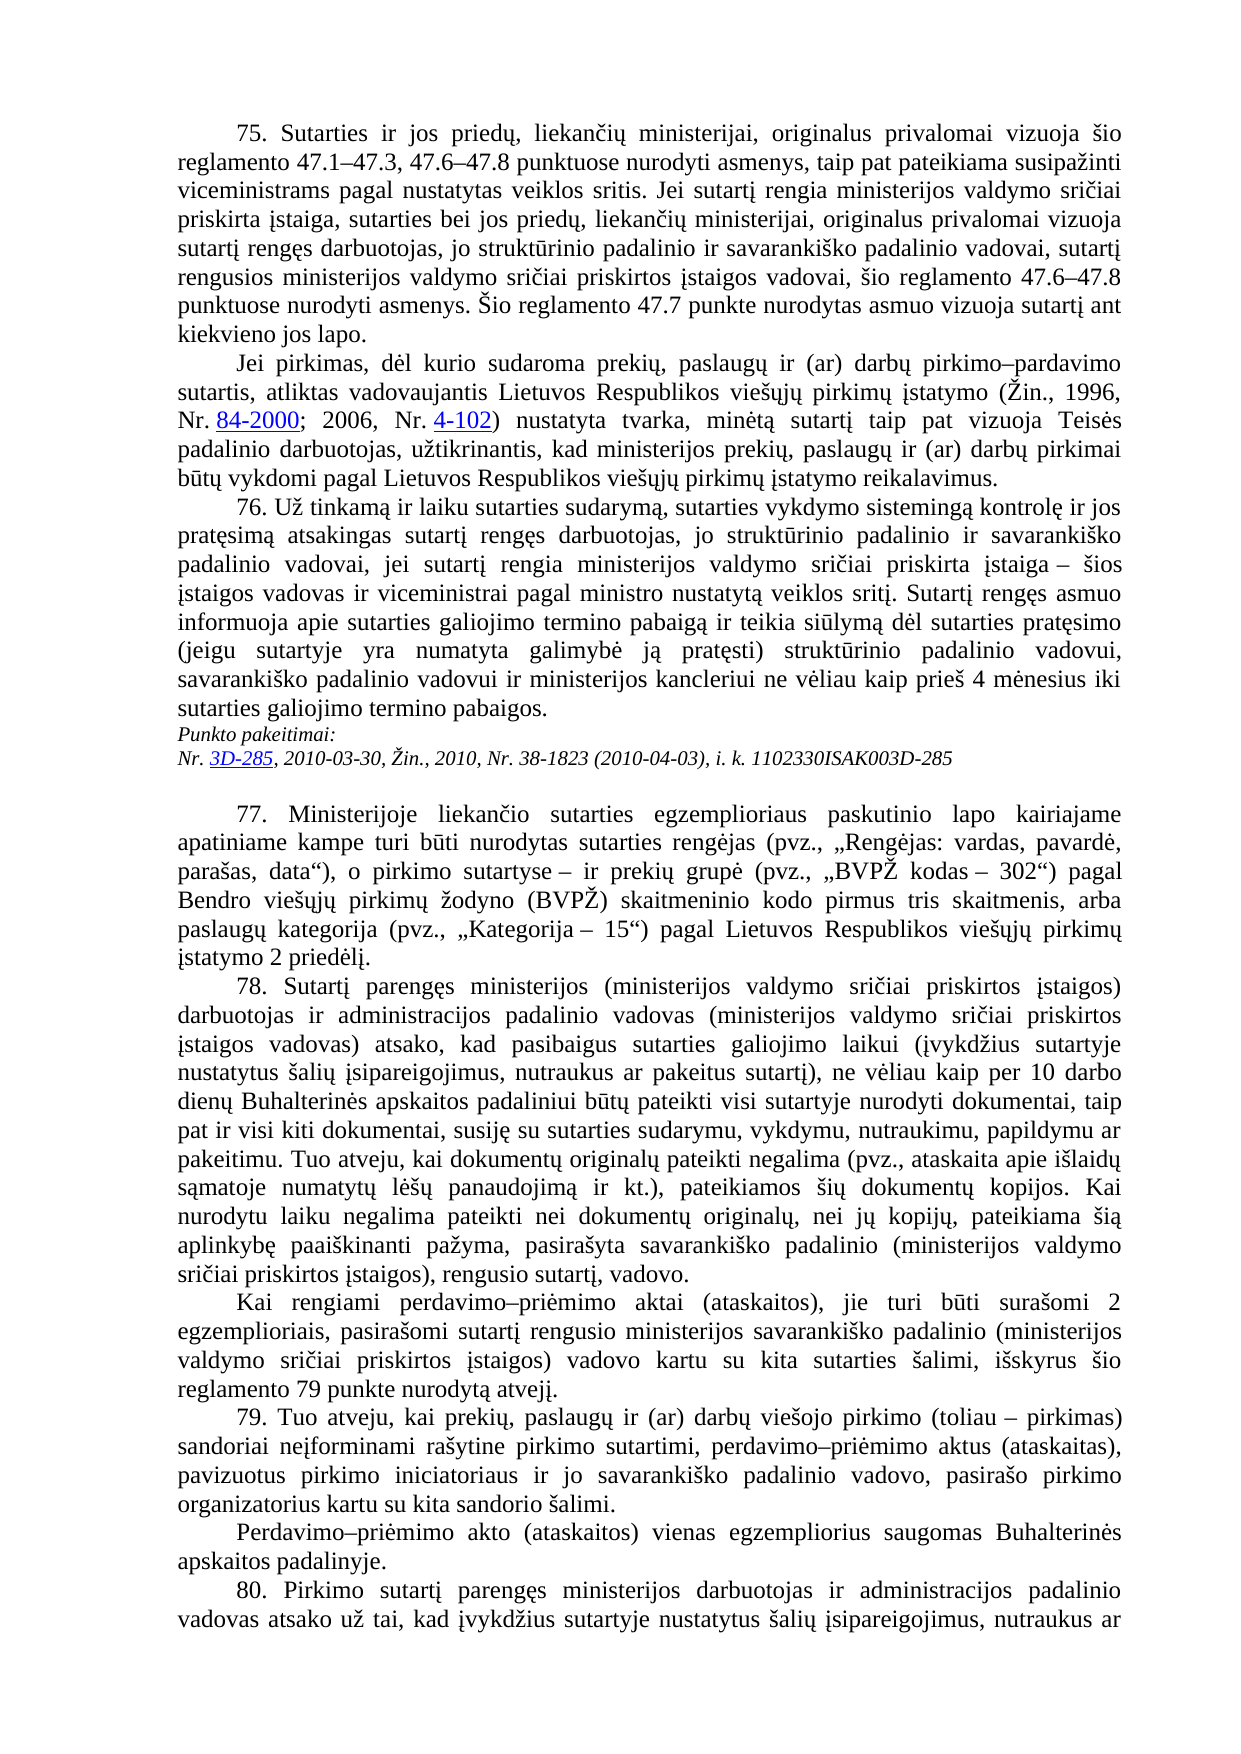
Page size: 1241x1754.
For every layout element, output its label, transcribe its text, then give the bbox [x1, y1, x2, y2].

text 80. Pirkimo sutartį parengęs ministerijos darbuotojas ir administracijos padalinio vadovas atsako už tai, kad įvykdžius sutartyje nustatytus šalių įsipareigojimus, nutraukus ar [177, 1575, 1122, 1632]
text Nr. 3D-285, 2010-03-30, Žin., 2010, Nr. 38-1823 (2010-04-03), i. k. 1102330ISAK003D-285 [177, 746, 1122, 770]
text Perdavimo–priėmimo akto (ataskaitos) vienas egzempliorius saugomas Buhalterinės apskaitos padalinyje. [177, 1517, 1122, 1575]
text Punkto pakeitimai: [177, 722, 1122, 746]
text Jei pirkimas, dėl kurio sudaroma prekių, paslaugų ir (ar) darbų pirkimo–pardavimo sutartis, atliktas vadovaujantis Lietuvos Respublikos viešųjų pirkimų įstatymo (Žin., 1996, Nr. 84-2000; 2006, Nr. 4-102) nustatyta tvarka, minėtą sutartį taip pat vizuoja Teisės padalinio darbuotojas, užtikrinantis, kad ministerijos prekių, paslaugų ir (ar) darbų pirkimai būtų vykdomi pagal Lietuvos Respublikos viešųjų pirkimų įstatymo reikalavimus. [177, 348, 1122, 492]
text 76. Už tinkamą ir laiku sutarties sudarymą, sutarties vykdymo sistemingą kontrolę ir jos pratęsimą atsakingas sutartį rengęs darbuotojas, jo struktūrinio padalinio ir savarankiško padalinio vadovai, jei sutartį rengia ministerijos valdymo sričiai priskirta įstaiga – šios įstaigos vadovas ir viceministrai pagal ministro nustatytą veiklos sritį. Sutartį rengęs asmuo informuoja apie sutarties galiojimo termino pabaigą ir teikia siūlymą dėl sutarties pratęsimo (jeigu sutartyje yra numatyta galimybė ją pratęsti) struktūrinio padalinio vadovui, savarankiško padalinio vadovui ir ministerijos kancleriui ne vėliau kaip prieš 4 mėnesius iki sutarties galiojimo termino pabaigos. [177, 492, 1122, 722]
text 78. Sutartį parengęs ministerijos (ministerijos valdymo sričiai priskirtos įstaigos) darbuotojas ir administracijos padalinio vadovas (ministerijos valdymo sričiai priskirtos įstaigos vadovas) atsako, kad pasibaigus sutarties galiojimo laikui (įvykdžius sutartyje nustatytus šalių įsipareigojimus, nutraukus ar pakeitus sutartį), ne vėliau kaip per 10 darbo dienų Buhalterinės apskaitos padaliniui būtų pateikti visi sutartyje nurodyti dokumentai, taip pat ir visi kiti dokumentai, susiję su sutarties sudarymu, vykdymu, nutraukimu, papildymu ar pakeitimu. Tuo atveju, kai dokumentų originalų pateikti negalima (pvz., ataskaita apie išlaidų sąmatoje numatytų lėšų panaudojimą ir kt.), pateikiamos šių dokumentų kopijos. Kai nurodytu laiku negalima pateikti nei dokumentų originalų, nei jų kopijų, pateikiama šią aplinkybę paaiškinanti pažyma, pasirašyta savarankiško padalinio (ministerijos valdymo sričiai priskirtos įstaigos), rengusio sutartį, vadovo. [177, 971, 1122, 1287]
text Kai rengiami perdavimo–priėmimo aktai (ataskaitos), jie turi būti surašomi 2 egzemplioriais, pasirašomi sutartį rengusio ministerijos savarankiško padalinio (ministerijos valdymo sričiai priskirtos įstaigos) vadovo kartu su kita sutarties šalimi, išskyrus šio reglamento 79 punkte nurodytą atvejį. [177, 1287, 1122, 1402]
text 77. Ministerijoje liekančio sutarties egzemplioriaus paskutinio lapo kairiajame apatiniame kampe turi būti nurodytas sutarties rengėjas (pvz., „Rengėjas: vardas, pavardė, parašas, data“), o pirkimo sutartyse – ir prekių grupė (pvz., „BVPŽ kodas – 302“) pagal Bendro viešųjų pirkimų žodyno (BVPŽ) skaitmeninio kodo pirmus tris skaitmenis, arba paslaugų kategorija (pvz., „Kategorija – 15“) pagal Lietuvos Respublikos viešųjų pirkimų įstatymo 2 priedėlį. [177, 799, 1122, 971]
text 79. Tuo atveju, kai prekių, paslaugų ir (ar) darbų viešojo pirkimo (toliau – pirkimas) sandoriai neįforminami rašytine pirkimo sutartimi, perdavimo–priėmimo aktus (ataskaitas), pavizuotus pirkimo iniciatoriaus ir jo savarankiško padalinio vadovo, pasirašo pirkimo organizatorius kartu su kita sandorio šalimi. [177, 1402, 1122, 1517]
text 75. Sutarties ir jos priedų, liekančių ministerijai, originalus privalomai vizuoja šio reglamento 47.1–47.3, 47.6–47.8 punktuose nurodyti asmenys, taip pat pateikiama susipažinti viceministrams pagal nustatytas veiklos sritis. Jei sutartį rengia ministerijos valdymo sričiai priskirta įstaiga, sutarties bei jos priedų, liekančių ministerijai, originalus privalomai vizuoja sutartį rengęs darbuotojas, jo struktūrinio padalinio ir savarankiško padalinio vadovai, sutartį rengusios ministerijos valdymo sričiai priskirtos įstaigos vadovai, šio reglamento 47.6–47.8 punktuose nurodyti asmenys. Šio reglamento 47.7 punkte nurodytas asmuo vizuoja sutartį ant kiekvieno jos lapo. [177, 118, 1122, 348]
